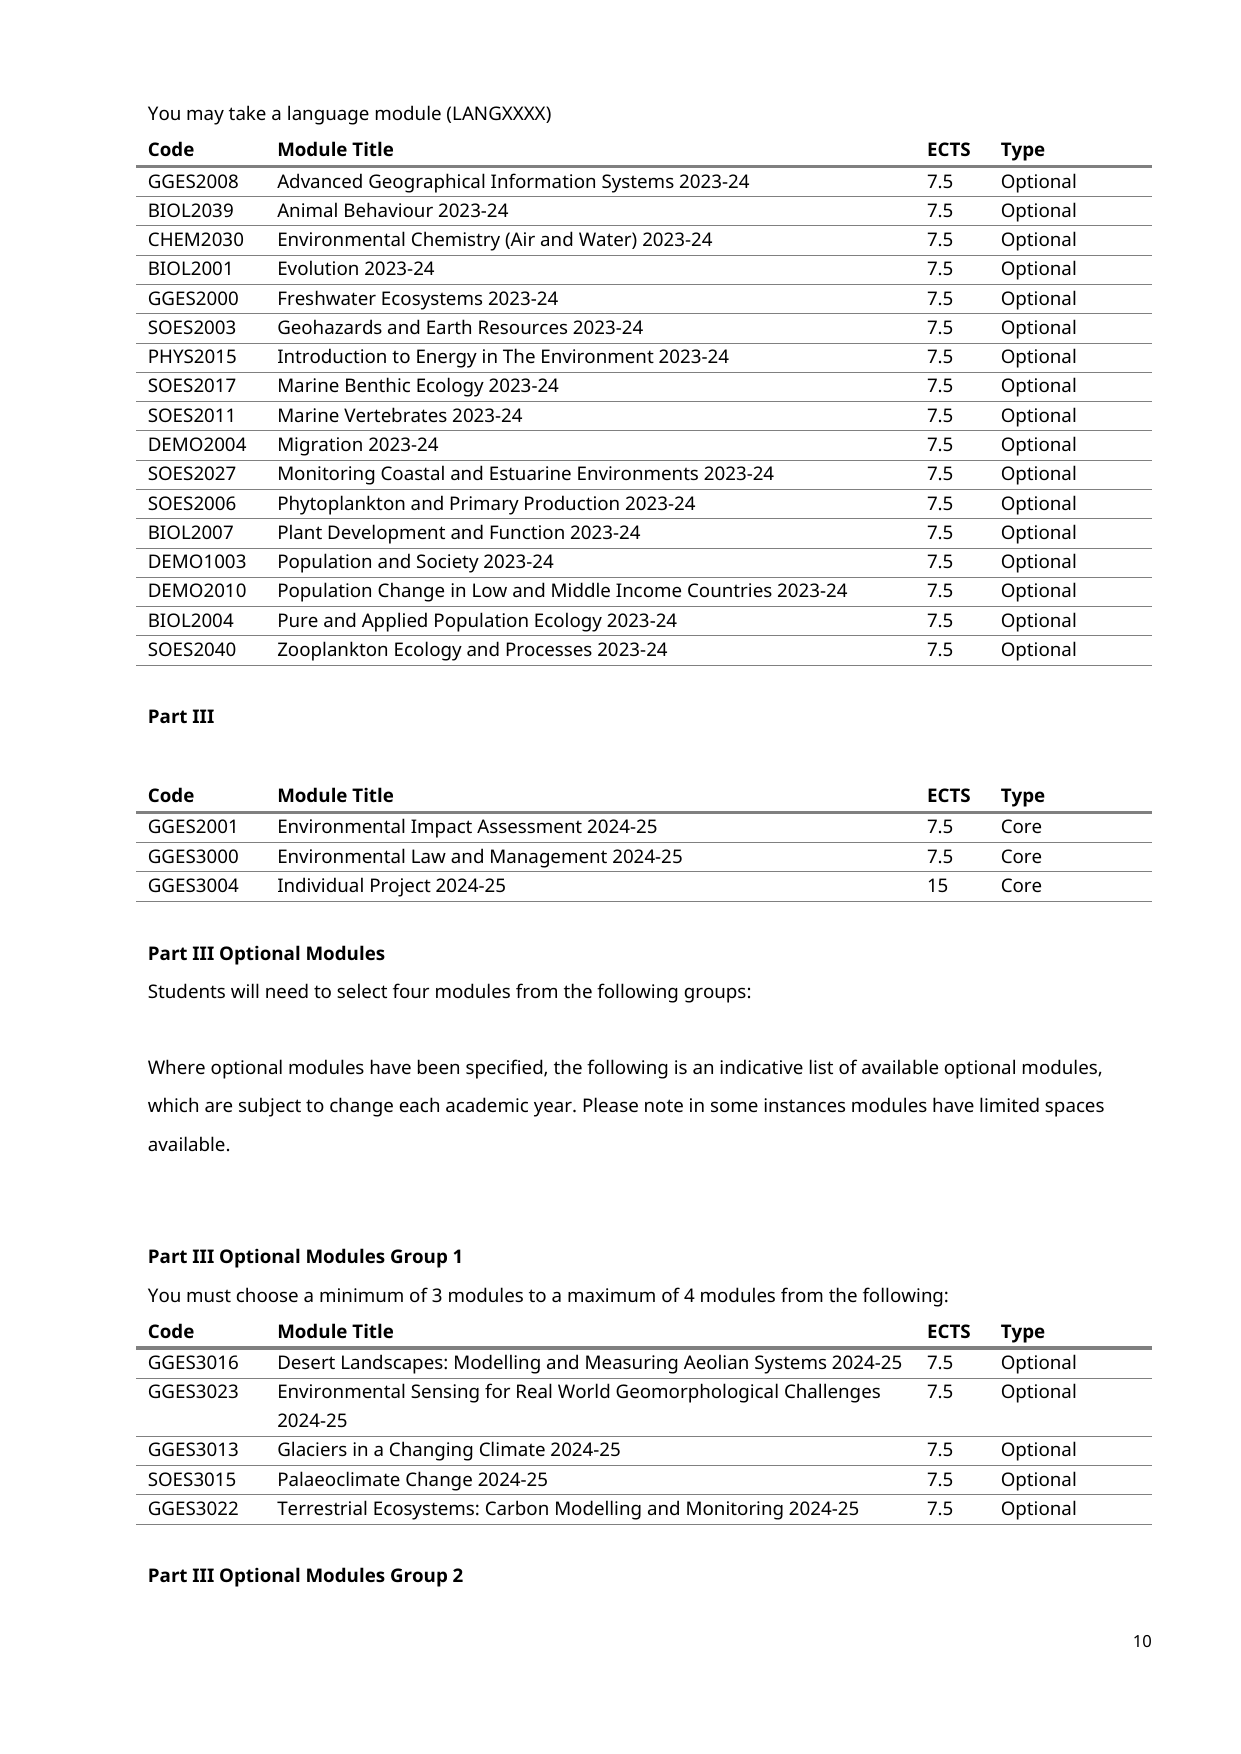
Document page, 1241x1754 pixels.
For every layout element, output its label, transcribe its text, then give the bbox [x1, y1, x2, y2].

table_cell Optional [989, 344, 1152, 372]
table_cell 15 [916, 872, 989, 901]
table_cell BIOL2007 [136, 519, 266, 547]
table_cell Core [989, 814, 1152, 842]
table_cell You may take a language module (LANGXXXX) [136, 99, 1152, 137]
table_cell 7.5 [916, 1350, 989, 1378]
table_cell Evolution 2023-24 [266, 256, 916, 284]
table_cell Optional [989, 168, 1152, 196]
table_cell PHYS2015 [136, 344, 266, 372]
table_cell 7.5 [916, 197, 989, 225]
table_cell Optional [989, 519, 1152, 547]
table_cell DEMO2010 [136, 578, 266, 606]
table_cell 7.5 [916, 1437, 989, 1465]
table_cell Population Change in Low and Middle Income Countries 2023-24 [266, 578, 916, 606]
table_cell 7.5 [916, 168, 989, 196]
table_cell Geohazards and Earth Resources 2023-24 [266, 314, 916, 342]
table_cell GGES2008 [136, 168, 266, 196]
table_cell Optional [989, 373, 1152, 401]
table_cell GGES3004 [136, 872, 266, 901]
table_cell 7.5 [916, 226, 989, 255]
table_cell Population and Society 2023-24 [266, 549, 916, 577]
table_cell Optional [989, 1466, 1152, 1494]
table_cell DEMO1003 [136, 549, 266, 577]
table_cell 7.5 [916, 314, 989, 342]
table_cell SOES2017 [136, 373, 266, 401]
table_cell Optional [989, 285, 1152, 313]
table_cell SOES2040 [136, 636, 266, 664]
table_cell SOES2011 [136, 402, 266, 430]
table_cell GGES2001 [136, 814, 266, 842]
table_cell Code [136, 1318, 266, 1346]
table_cell Optional [989, 490, 1152, 518]
table_cell Optional [989, 197, 1152, 225]
table_cell 7.5 [916, 256, 989, 284]
table_cell GGES3022 [136, 1495, 266, 1523]
table_cell 7.5 [916, 843, 989, 871]
table_cell Optional [989, 1379, 1152, 1436]
table_cell Part III Optional Modules Group 2 [136, 1525, 1152, 1599]
table_cell Environmental Sensing for Real World Geomorphological Challenges 2024-25 [266, 1379, 916, 1436]
table_cell 7.5 [916, 636, 989, 664]
table_cell Individual Project 2024-25 [266, 872, 916, 901]
table_cell 7.5 [916, 578, 989, 606]
table_cell 7.5 [916, 1379, 989, 1436]
table_cell Advanced Geographical Information Systems 2023-24 [266, 168, 916, 196]
table_cell Pure and Applied Population Ecology 2023-24 [266, 607, 916, 635]
table_cell Optional [989, 1495, 1152, 1523]
table_cell Part III [136, 666, 1152, 782]
table_cell Zooplankton Ecology and Processes 2023-24 [266, 636, 916, 664]
table_cell BIOL2039 [136, 197, 266, 225]
table_cell Part III Optional Modules Students will need to select four modules from the following groups: Where optional modules have been specified, the following is an indicative list of available optional modules, which are subject to change each academic year. Please note in some instances modules have limited spaces available. [136, 902, 1152, 1205]
table_cell 7.5 [916, 1495, 989, 1523]
table_cell GGES3000 [136, 843, 266, 871]
table_cell Part III Optional Modules Group 1 You must choose a minimum of 3 modules to a maximum of 4 modules from the following: [136, 1205, 1152, 1318]
table_cell Environmental Chemistry (Air and Water) 2023-24 [266, 226, 916, 255]
table_cell Migration 2023-24 [266, 431, 916, 459]
table_cell 7.5 [916, 1466, 989, 1494]
table_cell Monitoring Coastal and Estuarine Environments 2023-24 [266, 461, 916, 489]
table_cell ECTS [916, 137, 989, 165]
table_cell Optional [989, 256, 1152, 284]
table_cell SOES2006 [136, 490, 266, 518]
table_cell Type [989, 137, 1152, 165]
table_cell Terrestrial Ecosystems: Carbon Modelling and Monitoring 2024-25 [266, 1495, 916, 1523]
table_cell Glaciers in a Changing Climate 2024-25 [266, 1437, 916, 1465]
table_cell 7.5 [916, 431, 989, 459]
table_cell Optional [989, 314, 1152, 342]
table_cell Palaeoclimate Change 2024-25 [266, 1466, 916, 1494]
table_cell Optional [989, 1437, 1152, 1465]
table_cell SOES2027 [136, 461, 266, 489]
table_cell Environmental Impact Assessment 2024-25 [266, 814, 916, 842]
table_cell SOES2003 [136, 314, 266, 342]
table_cell 7.5 [916, 607, 989, 635]
table_cell Phytoplankton and Primary Production 2023-24 [266, 490, 916, 518]
table_cell Desert Landscapes: Modelling and Measuring Aeolian Systems 2024-25 [266, 1350, 916, 1378]
table_cell Core [989, 872, 1152, 901]
table_cell Environmental Law and Management 2024-25 [266, 843, 916, 871]
table_cell Optional [989, 636, 1152, 664]
table_cell 7.5 [916, 461, 989, 489]
table_cell Module Title [266, 783, 916, 811]
table_cell Module Title [266, 1318, 916, 1346]
table_cell Optional [989, 461, 1152, 489]
table_cell Core [989, 843, 1152, 871]
table_cell Optional [989, 402, 1152, 430]
table_cell GGES3013 [136, 1437, 266, 1465]
table_cell 7.5 [916, 549, 989, 577]
table_cell Freshwater Ecosystems 2023-24 [266, 285, 916, 313]
table_cell Optional [989, 1350, 1152, 1378]
table_cell Animal Behaviour 2023-24 [266, 197, 916, 225]
table_cell SOES3015 [136, 1466, 266, 1494]
table_cell GGES3023 [136, 1379, 266, 1436]
table_cell ECTS [916, 1318, 989, 1346]
table_cell Optional [989, 549, 1152, 577]
table_cell 7.5 [916, 402, 989, 430]
table_cell BIOL2001 [136, 256, 266, 284]
table_cell BIOL2004 [136, 607, 266, 635]
table_cell CHEM2030 [136, 226, 266, 255]
table_cell Introduction to Energy in The Environment 2023-24 [266, 344, 916, 372]
table_cell 7.5 [916, 344, 989, 372]
table_cell DEMO2004 [136, 431, 266, 459]
table_cell Optional [989, 431, 1152, 459]
table_cell Marine Benthic Ecology 2023-24 [266, 373, 916, 401]
table_cell Code [136, 783, 266, 811]
table_cell 7.5 [916, 490, 989, 518]
table_cell Type [989, 1318, 1152, 1346]
table_cell 7.5 [916, 519, 989, 547]
table_cell Type [989, 783, 1152, 811]
table_cell Module Title [266, 137, 916, 165]
table_cell Plant Development and Function 2023-24 [266, 519, 916, 547]
table_cell Optional [989, 578, 1152, 606]
table_cell Optional [989, 607, 1152, 635]
table_cell ECTS [916, 783, 989, 811]
table_cell Marine Vertebrates 2023-24 [266, 402, 916, 430]
table_cell 7.5 [916, 373, 989, 401]
table_cell Code [136, 137, 266, 165]
table_cell Optional [989, 226, 1152, 255]
table_cell GGES2000 [136, 285, 266, 313]
table_cell GGES3016 [136, 1350, 266, 1378]
table_cell 7.5 [916, 285, 989, 313]
table_cell 7.5 [916, 814, 989, 842]
